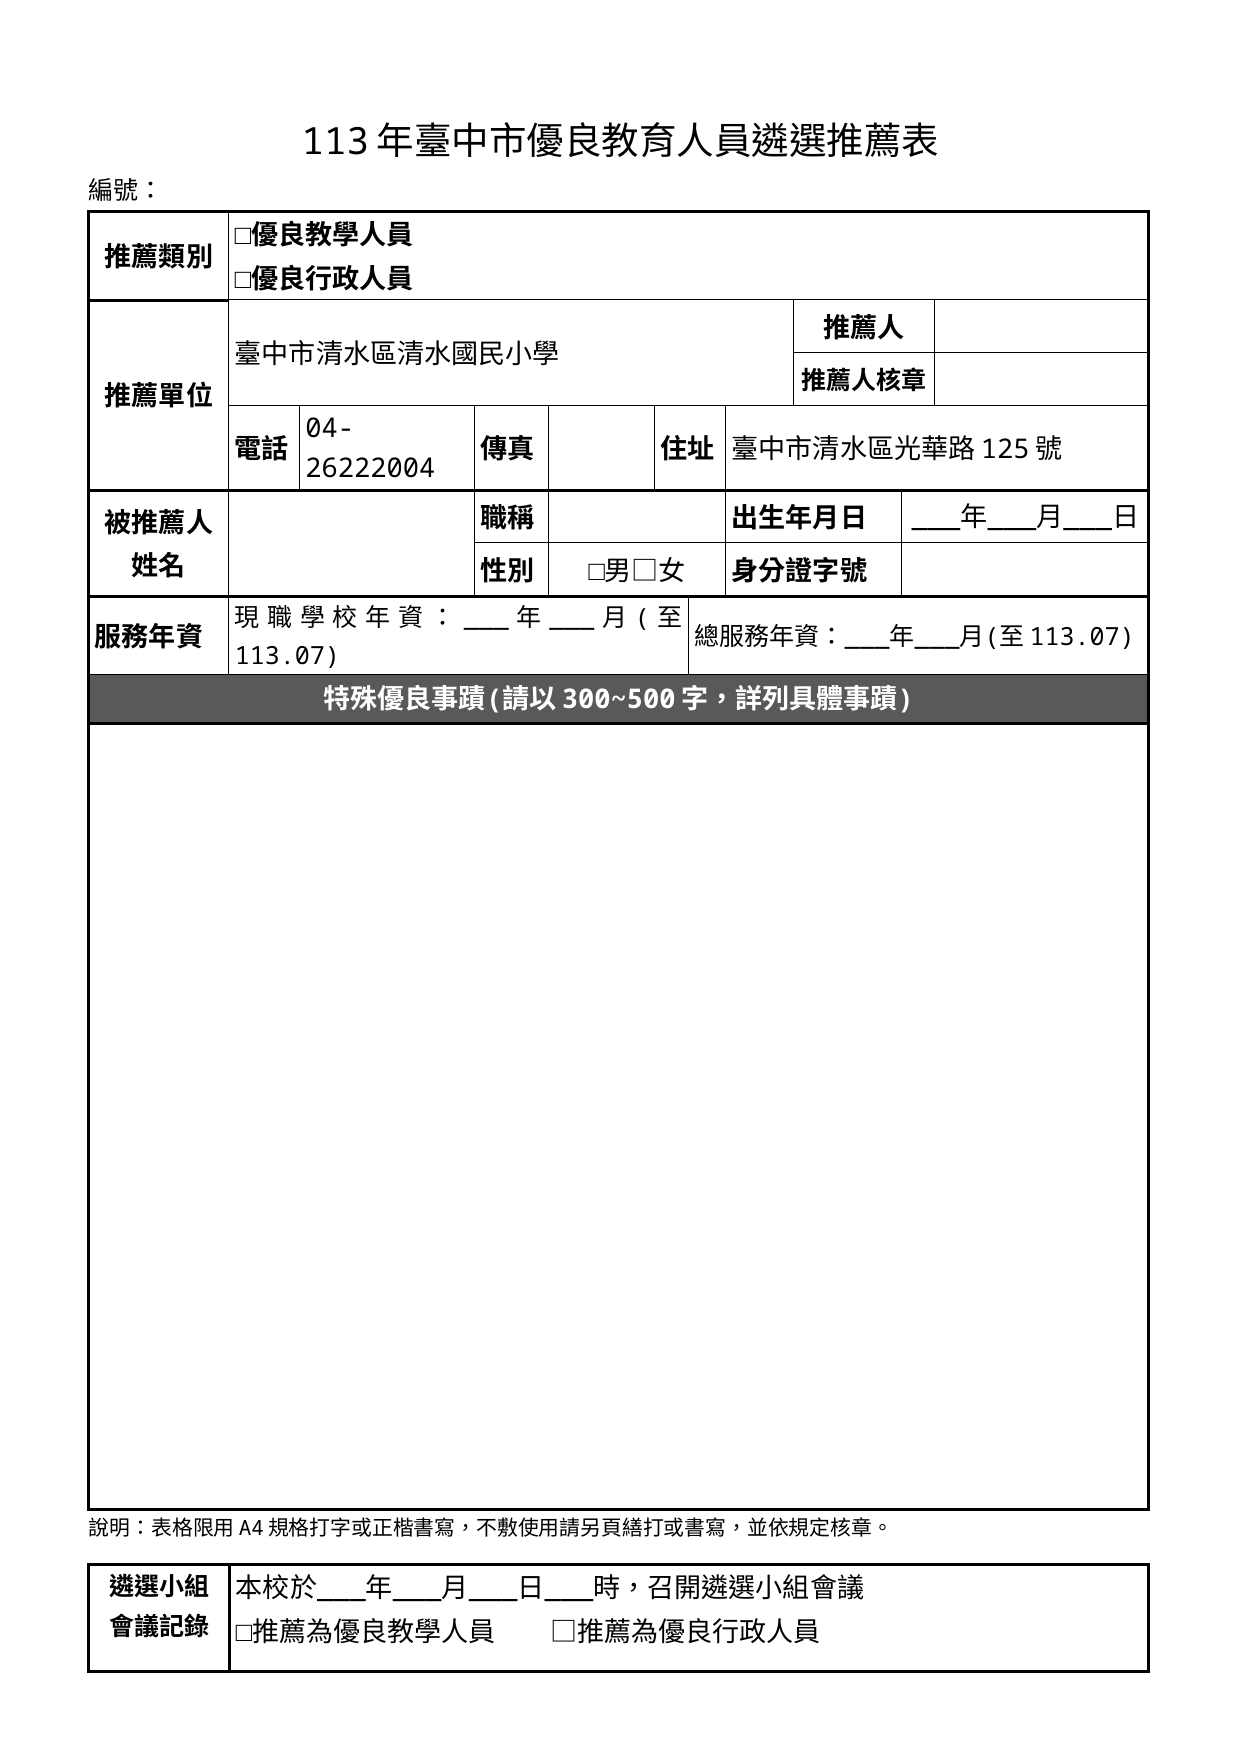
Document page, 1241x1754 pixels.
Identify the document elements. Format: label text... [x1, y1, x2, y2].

table_cell 總服務年資：___年___月(至113.07) [689, 598, 1147, 674]
table_cell 臺中市清水區光華路125號 [726, 406, 1147, 488]
table_cell □男□女 [549, 543, 725, 595]
table_cell 電話 [229, 406, 299, 488]
table_cell [902, 543, 1147, 595]
table_cell 出生年月日 [726, 492, 901, 542]
table_cell [549, 492, 725, 542]
table_header 遴選小組 會議記錄 [90, 1566, 228, 1670]
table_cell [229, 492, 474, 595]
table_cell [935, 300, 1147, 352]
table_cell 住址 [655, 406, 725, 488]
text 說明：表格限用A4規格打字或正楷書寫，不敷使用請另頁繕打或書寫，並依規定核章。 [89, 1511, 1152, 1541]
table_cell [935, 353, 1147, 405]
table_cell 被推薦人 姓名 [90, 492, 228, 595]
table_cell 04-26222004 [300, 406, 474, 488]
table_cell 服務年資 [90, 598, 228, 674]
table_cell 現職學校年資：___年___月(至113.07) [229, 598, 688, 674]
text 編號： [89, 170, 1152, 207]
table_header 推薦類別 [90, 213, 228, 299]
table_cell ___年___月___日 [902, 492, 1147, 542]
table_cell 推薦人 [794, 300, 934, 352]
table_cell 性別 [475, 543, 548, 595]
table_cell [549, 406, 654, 488]
table_cell 推薦單位 [90, 302, 228, 488]
table_cell 臺中市清水區清水國民小學 [229, 300, 793, 405]
table_header □優良教學人員 □優良行政人員 [229, 213, 1147, 299]
table_cell 特殊優良事蹟(請以300~500字，詳列具體事蹟) [90, 675, 1147, 722]
text 113年臺中市優良教育人員遴選推薦表 [89, 111, 1152, 165]
table_cell [90, 725, 1147, 1508]
table_cell 推薦人核章 [794, 353, 934, 405]
table_cell 職稱 [475, 492, 548, 542]
table_cell 身分證字號 [726, 543, 901, 595]
table_header 本校於___年___月___日___時，召開遴選小組會議 □推薦為優良教學人員 □推薦為優良行政人員 [231, 1566, 1147, 1670]
table_cell 傳真 [475, 406, 548, 488]
